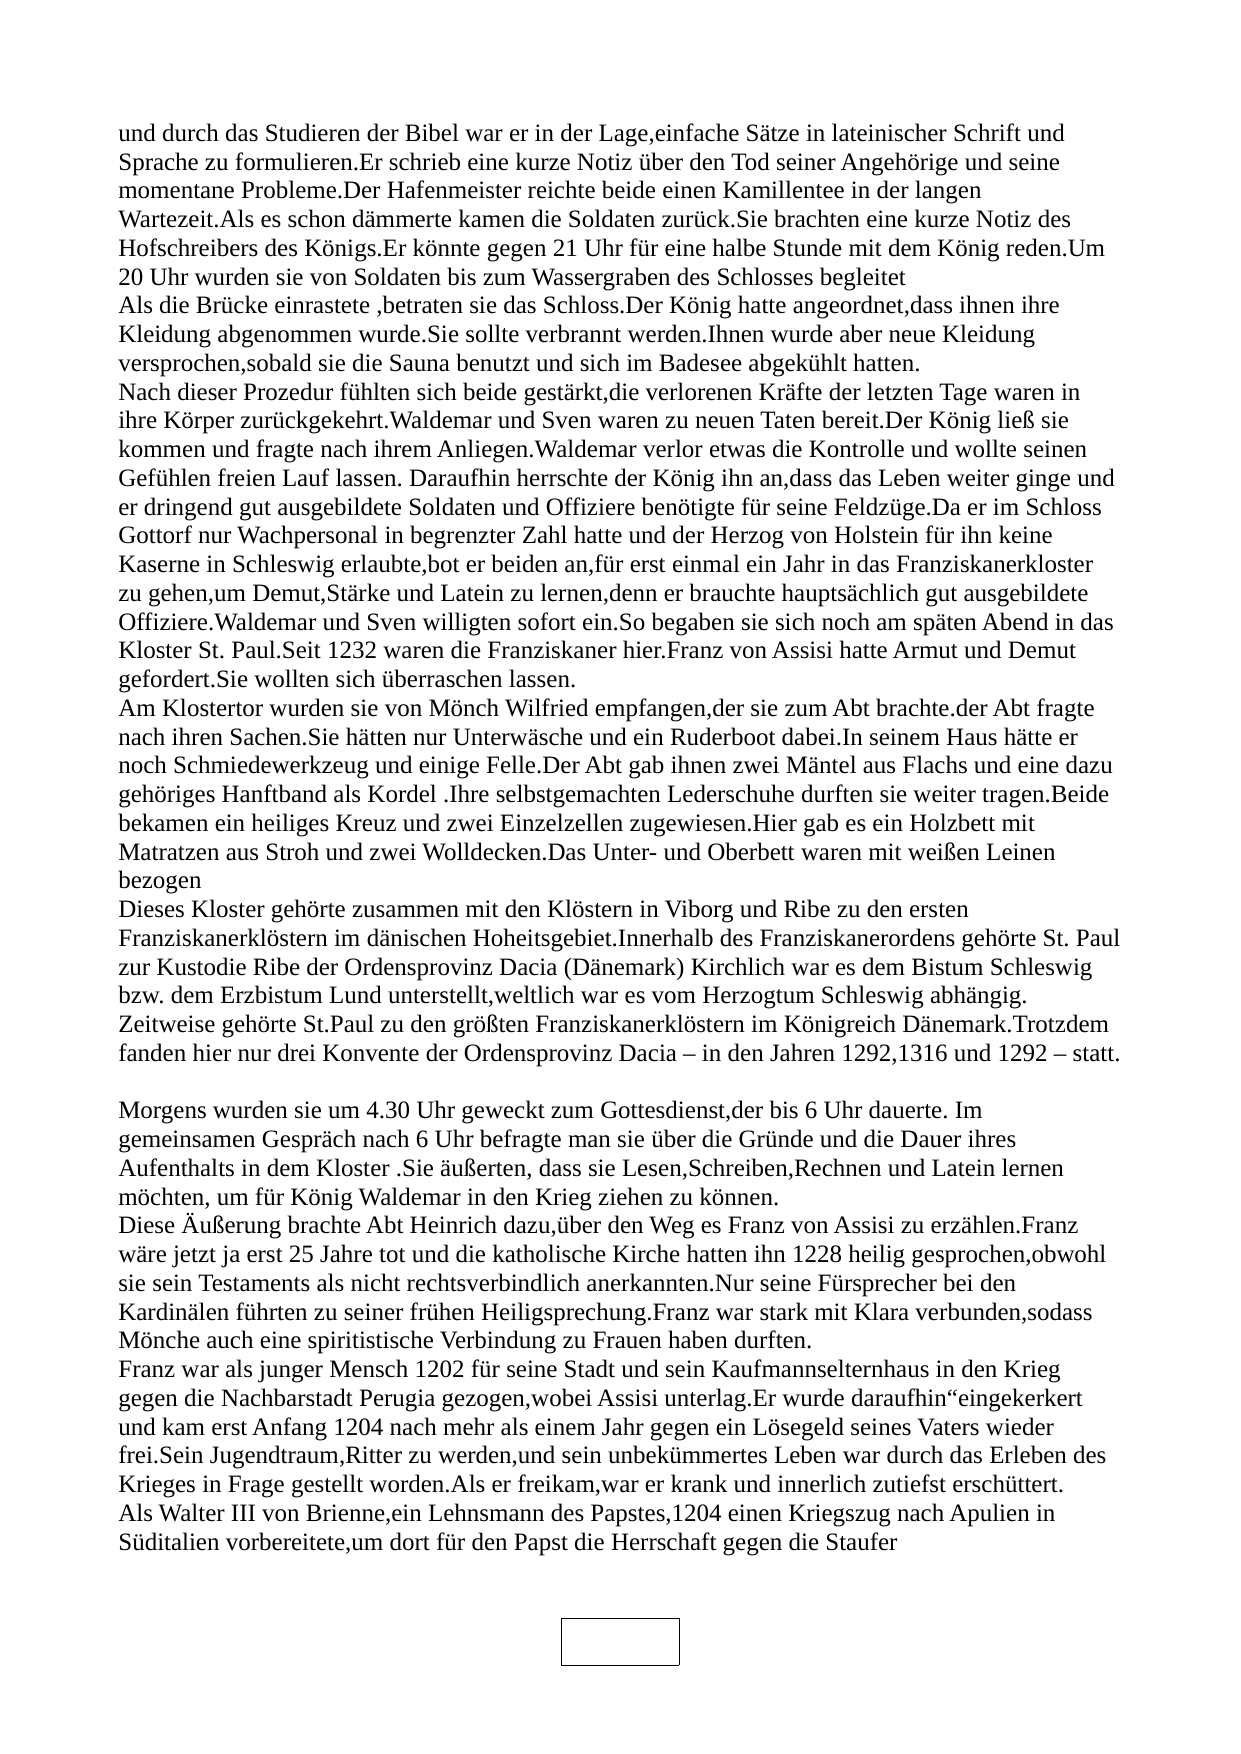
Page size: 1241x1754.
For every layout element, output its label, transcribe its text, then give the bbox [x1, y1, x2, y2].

text Als Walter III von Brienne,ein Lehnsmann des Papstes,1204 einen Kriegszug nach Apulien in Süditalien vorbereitete,um dort für den Papst die Herrschaft gegen die Staufer [118, 1498, 1122, 1556]
text Diese Äußerung brachte Abt Heinrich dazu,über den Weg es Franz von Assisi zu erzählen.Franz wäre jetzt ja erst 25 Jahre tot und die katholische Kirche hatten ihn 1228 heilig gesprochen,obwohl sie sein Testaments als nicht rechtsverbindlich anerkannten.Nur seine Fürsprecher bei den Kardinälen führten zu seiner frühen Heiligsprechung.Franz war stark mit Klara verbunden,sodass Mönche auch eine spiritistische Verbindung zu Frauen haben durften. [118, 1211, 1122, 1354]
text und durch das Studieren der Bibel war er in der Lage,einfache Sätze in lateinischer Schrift und Sprache zu formulieren.Er schrieb eine kurze Notiz über den Tod seiner Angehörige und seine momentane Probleme.Der Hafenmeister reichte beide einen Kamillentee in der langen Wartezeit.Als es schon dämmerte kamen die Soldaten zurück.Sie brachten eine kurze Notiz des Hofschreibers des Königs.Er könnte gegen 21 Uhr für eine halbe Stunde mit dem König reden.Um 20 Uhr wurden sie von Soldaten bis zum Wassergraben des Schlosses begleitet [118, 118, 1122, 291]
text Franz war als junger Mensch 1202 für seine Stadt und sein Kaufmannselternhaus in den Krieg gegen die Nachbarstadt Perugia gezogen,wobei Assisi unterlag.Er wurde daraufhin“eingekerkert und kam erst Anfang 1204 nach mehr als einem Jahr gegen ein Lösegeld seines Vaters wieder frei.Sein Jugendtraum,Ritter zu werden,und sein unbekümmertes Leben war durch das Erleben des Krieges in Frage gestellt worden.Als er freikam,war er krank und innerlich zutiefst erschüttert. [118, 1354, 1122, 1498]
text Am Klostertor wurden sie von Mönch Wilfried empfangen,der sie zum Abt brachte.der Abt fragte nach ihren Sachen.Sie hätten nur Unterwäsche und ein Ruderboot dabei.In seinem Haus hätte er noch Schmiedewerkzeug und einige Felle.Der Abt gab ihnen zwei Mäntel aus Flachs und eine dazu gehöriges Hanftband als Kordel .Ihre selbstgemachten Lederschuhe durften sie weiter tragen.Beide bekamen ein heiliges Kreuz und zwei Einzelzellen zugewiesen.Hier gab es ein Holzbett mit Matratzen aus Stroh und zwei Wolldecken.Das Unter- und Oberbett waren mit weißen Leinen bezogen [118, 693, 1122, 894]
text Dieses Kloster gehörte zusammen mit den Klöstern in Viborg und Ribe zu den ersten Franziskanerklöstern im dänischen Hoheitsgebiet.Innerhalb des Franziskanerordens gehörte St. Paul zur Kustodie Ribe der Ordensprovinz Dacia (Dänemark) Kirchlich war es dem Bistum Schleswig bzw. dem Erzbistum Lund unterstellt,weltlich war es vom Herzogtum Schleswig abhängig. [118, 894, 1122, 1009]
text Zeitweise gehörte St.Paul zu den größten Franziskanerklöstern im Königreich Dänemark.Trotzdem fanden hier nur drei Konvente der Ordensprovinz Dacia – in den Jahren 1292,1316 und 1292 – statt. [118, 1009, 1122, 1067]
text Morgens wurden sie um 4.30 Uhr geweckt zum Gottesdienst,der bis 6 Uhr dauerte. Im gemeinsamen Gespräch nach 6 Uhr befragte man sie über die Gründe und die Dauer ihres Aufenthalts in dem Kloster .Sie äußerten, dass sie Lesen,Schreiben,Rechnen und Latein lernen möchten, um für König Waldemar in den Krieg ziehen zu können. [118, 1096, 1122, 1211]
text Als die Brücke einrastete ,betraten sie das Schloss.Der König hatte angeordnet,dass ihnen ihre Kleidung abgenommen wurde.Sie sollte verbrannt werden.Ihnen wurde aber neue Kleidung versprochen,sobald sie die Sauna benutzt und sich im Badesee abgekühlt hatten. [118, 291, 1122, 377]
text Nach dieser Prozedur fühlten sich beide gestärkt,die verlorenen Kräfte der letzten Tage waren in ihre Körper zurückgekehrt.Waldemar und Sven waren zu neuen Taten bereit.Der König ließ sie kommen und fragte nach ihrem Anliegen.Waldemar verlor etwas die Kontrolle und wollte seinen Gefühlen freien Lauf lassen. Daraufhin herrschte der König ihn an,dass das Leben weiter ginge und er dringend gut ausgebildete Soldaten und Offiziere benötigte für seine Feldzüge.Da er im Schloss Gottorf nur Wachpersonal in begrenzter Zahl hatte und der Herzog von Holstein für ihn keine Kaserne in Schleswig erlaubte,bot er beiden an,für erst einmal ein Jahr in das Franziskanerkloster zu gehen,um Demut,Stärke und Latein zu lernen,denn er brauchte hauptsächlich gut ausgebildete Offiziere.Waldemar und Sven willigten sofort ein.So begaben sie sich noch am späten Abend in das Kloster St. Paul.Seit 1232 waren die Franziskaner hier.Franz von Assisi hatte Armut und Demut gefordert.Sie wollten sich überraschen lassen. [118, 377, 1122, 693]
